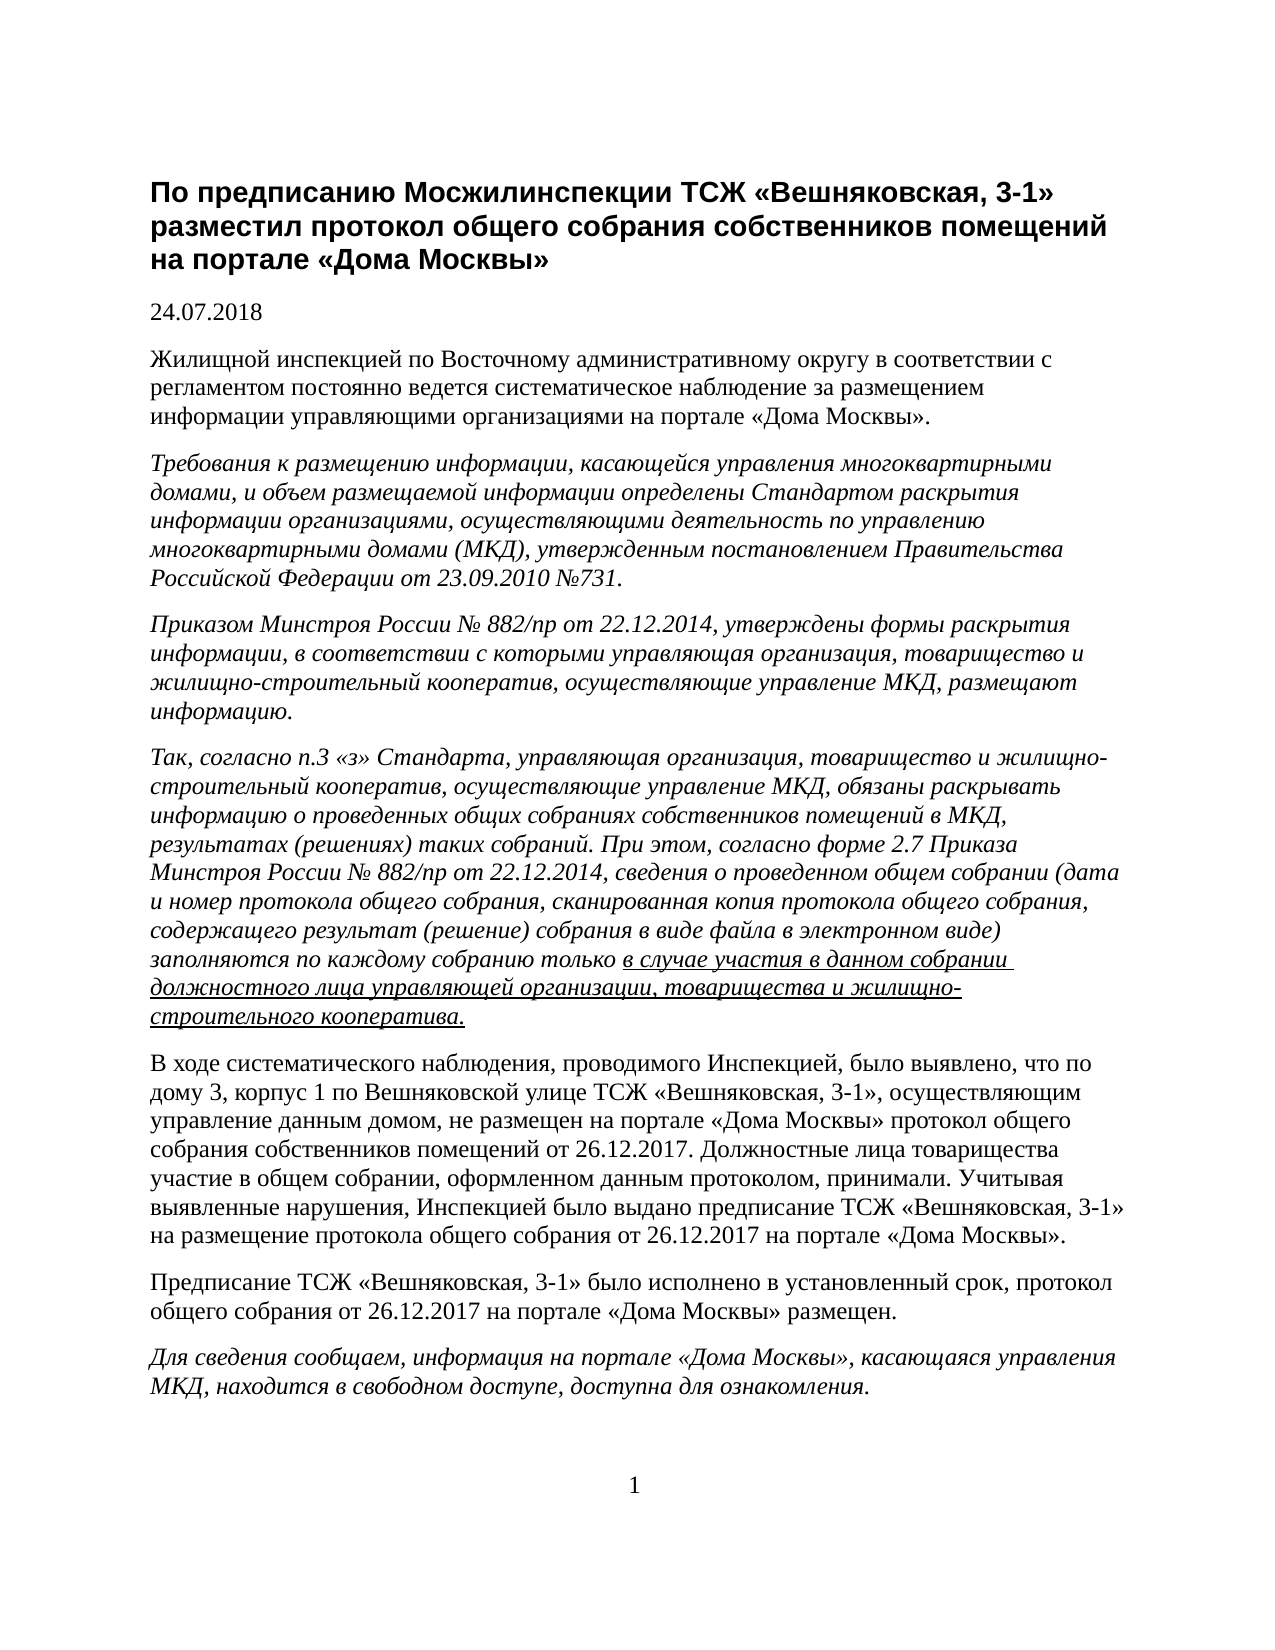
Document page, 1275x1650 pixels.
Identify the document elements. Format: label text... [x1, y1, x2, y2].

text Требования к размещению информации, касающейся управления многоквартирными домами, и объем размещаемой информации определены Стандартом раскрытия информации организациями, осуществляющими деятельность по управлению многоквартирными домами (МКД), утвержденным постановлением Правительства Российской Федерации от 23.09.2010 №731. [150, 448, 1125, 592]
text Предписание ТСЖ «Вешняковская, 3-1» было исполнено в установленный срок, протокол общего собрания от 26.12.2017 на портале «Дома Москвы» размещен. [150, 1267, 1125, 1324]
text Жилищной инспекцией по Восточному административному округу в соответствии с регламентом постоянно ведется систематическое наблюдение за размещением информации управляющими организациями на портале «Дома Москвы». [150, 344, 1125, 430]
text В ходе систематического наблюдения, проводимого Инспекцией, было выявлено, что по дому 3, корпус 1 по Вешняковской улице ТСЖ «Вешняковская, 3-1», осуществляющим управление данным домом, не размещен на портале «Дома Москвы» протокол общего собрания собственников помещений от 26.12.2017. Должностные лица товарищества участие в общем собрании, оформленном данным протоколом, принимали. Учитывая выявленные нарушения, Инспекцией было выдано предписание ТСЖ «Вешняковская, 3-1» на размещение протокола общего собрания от 26.12.2017 на портале «Дома Москвы». [150, 1048, 1125, 1249]
subtitle По предписанию Мосжилинспекции ТСЖ «Вешняковская, 3-1» разместил протокол общего собрания собственников помещений на портале «Дома Москвы» [150, 175, 1125, 276]
text Так, согласно п.3 «з» Стандарта, управляющая организация, товарищество и жилищно-строительный кооператив, осуществляющие управление МКД, обязаны раскрывать информацию о проведенных общих собраниях собственников помещений в МКД, результатах (решениях) таких собраний. При этом, согласно форме 2.7 Приказа Минстроя России № 882/пр от 22.12.2014, сведения о проведенном общем собрании (дата и номер протокола общего собрания, сканированная копия протокола общего собрания, содержащего результат (решение) собрания в виде файла в электронном виде) заполняются по каждому собранию только в случае участия в данном собрании должностного лица управляющей организации, товарищества и жилищно-строительного кооператива. [150, 742, 1125, 1030]
text 24.07.2018 [150, 297, 1125, 326]
text Приказом Минстроя России № 882/пр от 22.12.2014, утверждены формы раскрытия информации, в соответствии с которыми управляющая организация, товарищество и жилищно-строительный кооператив, осуществляющие управление МКД, размещают информацию. [150, 609, 1125, 724]
text Для сведения сообщаем, информация на портале «Дома Москвы», касающаяся управления МКД, находится в свободном доступе, доступна для ознакомления. [150, 1342, 1125, 1400]
